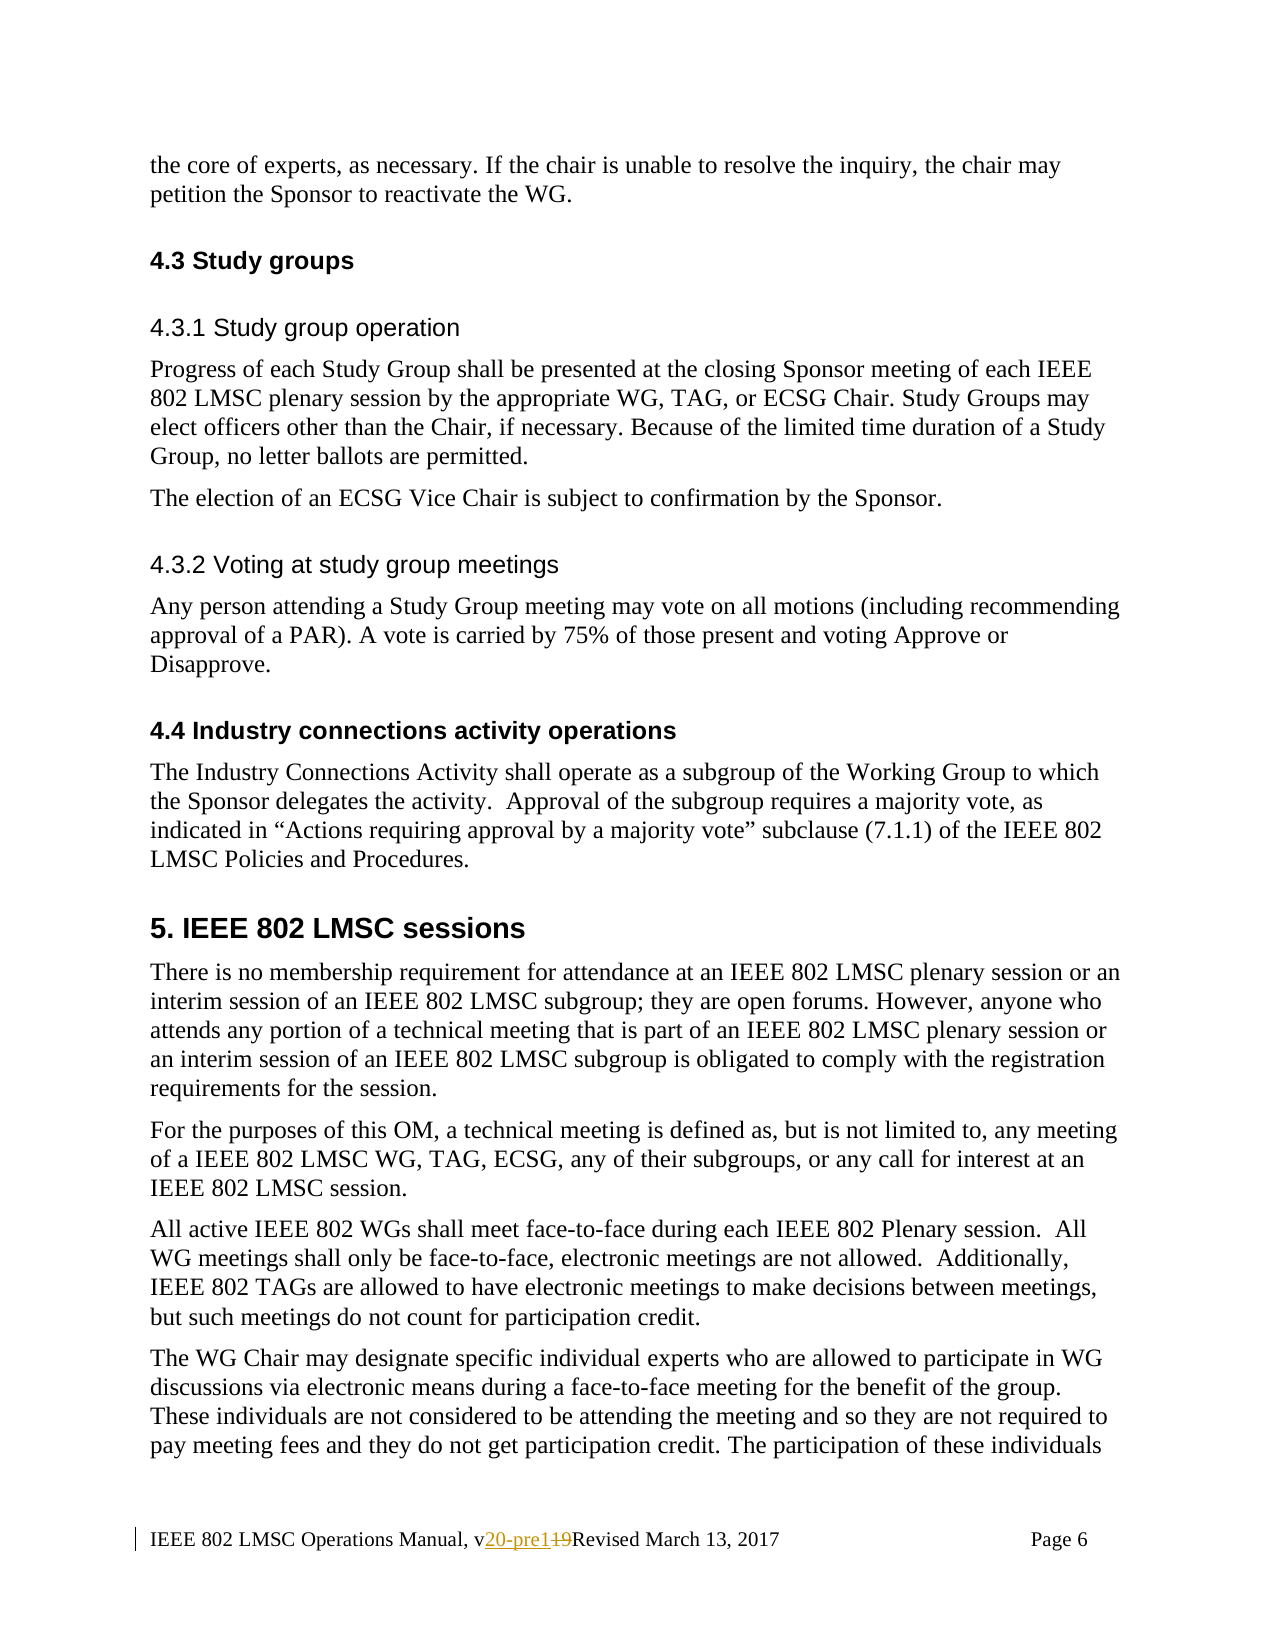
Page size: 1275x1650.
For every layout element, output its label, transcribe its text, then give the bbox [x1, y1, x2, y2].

subtitle IEEE 802 LMSC sessions [150, 911, 1125, 945]
subtitle Study groups [150, 246, 1125, 275]
subtitle Study group operation [150, 313, 1125, 342]
text For the purposes of this OM, a technical meeting is defined as, but is not limited to, any meeting of a IEEE 802 LMSC WG, TAG, ECSG, any of their subgroups, or any call for interest at an IEEE 802 LMSC session. [150, 1114, 1125, 1202]
subtitle Voting at study group meetings [150, 549, 1125, 579]
text The Industry Connections Activity shall operate as a subgroup of the Working Group to which the Sponsor delegates the activity. Approval of the subgroup requires a majority vote, as indicated in “Actions requiring approval by a majority vote” subclause (7.1.1) of the IEEE 802 LMSC Policies and Procedures. [150, 757, 1125, 873]
text Any person attending a Study Group meeting may vote on all motions (including recommending approval of a PAR). A vote is carried by 75% of those present and voting Approve or Disapprove. [150, 591, 1125, 678]
text The WG Chair may designate specific individual experts who are allowed to participate in WG discussions via electronic means during a face-to-face meeting for the benefit of the group. These individuals are not considered to be attending the meeting and so they are not required to pay meeting fees and they do not get participation credit. The participation of these individuals [150, 1343, 1125, 1459]
subtitle Industry connections activity operations [150, 716, 1125, 745]
text The election of an ECSG Vice Chair is subject to confirmation by the Sponsor. [150, 482, 1125, 512]
text the core of experts, as necessary. If the chair is unable to resolve the inquiry, the chair may petition the Sponsor to reactivate the WG. [150, 150, 1125, 208]
text There is no membership requirement for attendance at an IEEE 802 LMSC plenary session or an interim session of an IEEE 802 LMSC subgroup; they are open forums. However, anyone who attends any portion of a technical meeting that is part of an IEEE 802 LMSC plenary session or an interim session of an IEEE 802 LMSC subgroup is obligated to comply with the registration requirements for the session. [150, 957, 1125, 1102]
text Progress of each Study Group shall be presented at the closing Sponsor meeting of each IEEE 802 LMSC plenary session by the appropriate WG, TAG, or ECSG Chair. Study Groups may elect officers other than the Chair, if necessary. Because of the limited time duration of a Study Group, no letter ballots are permitted. [150, 354, 1125, 470]
text All active IEEE 802 WGs shall meet face-to-face during each IEEE 802 Plenary session. All WG meetings shall only be face-to-face, electronic meetings are not allowed. Additionally, IEEE 802 TAGs are allowed to have electronic meetings to make decisions between meetings, but such meetings do not count for participation credit. [150, 1214, 1125, 1330]
